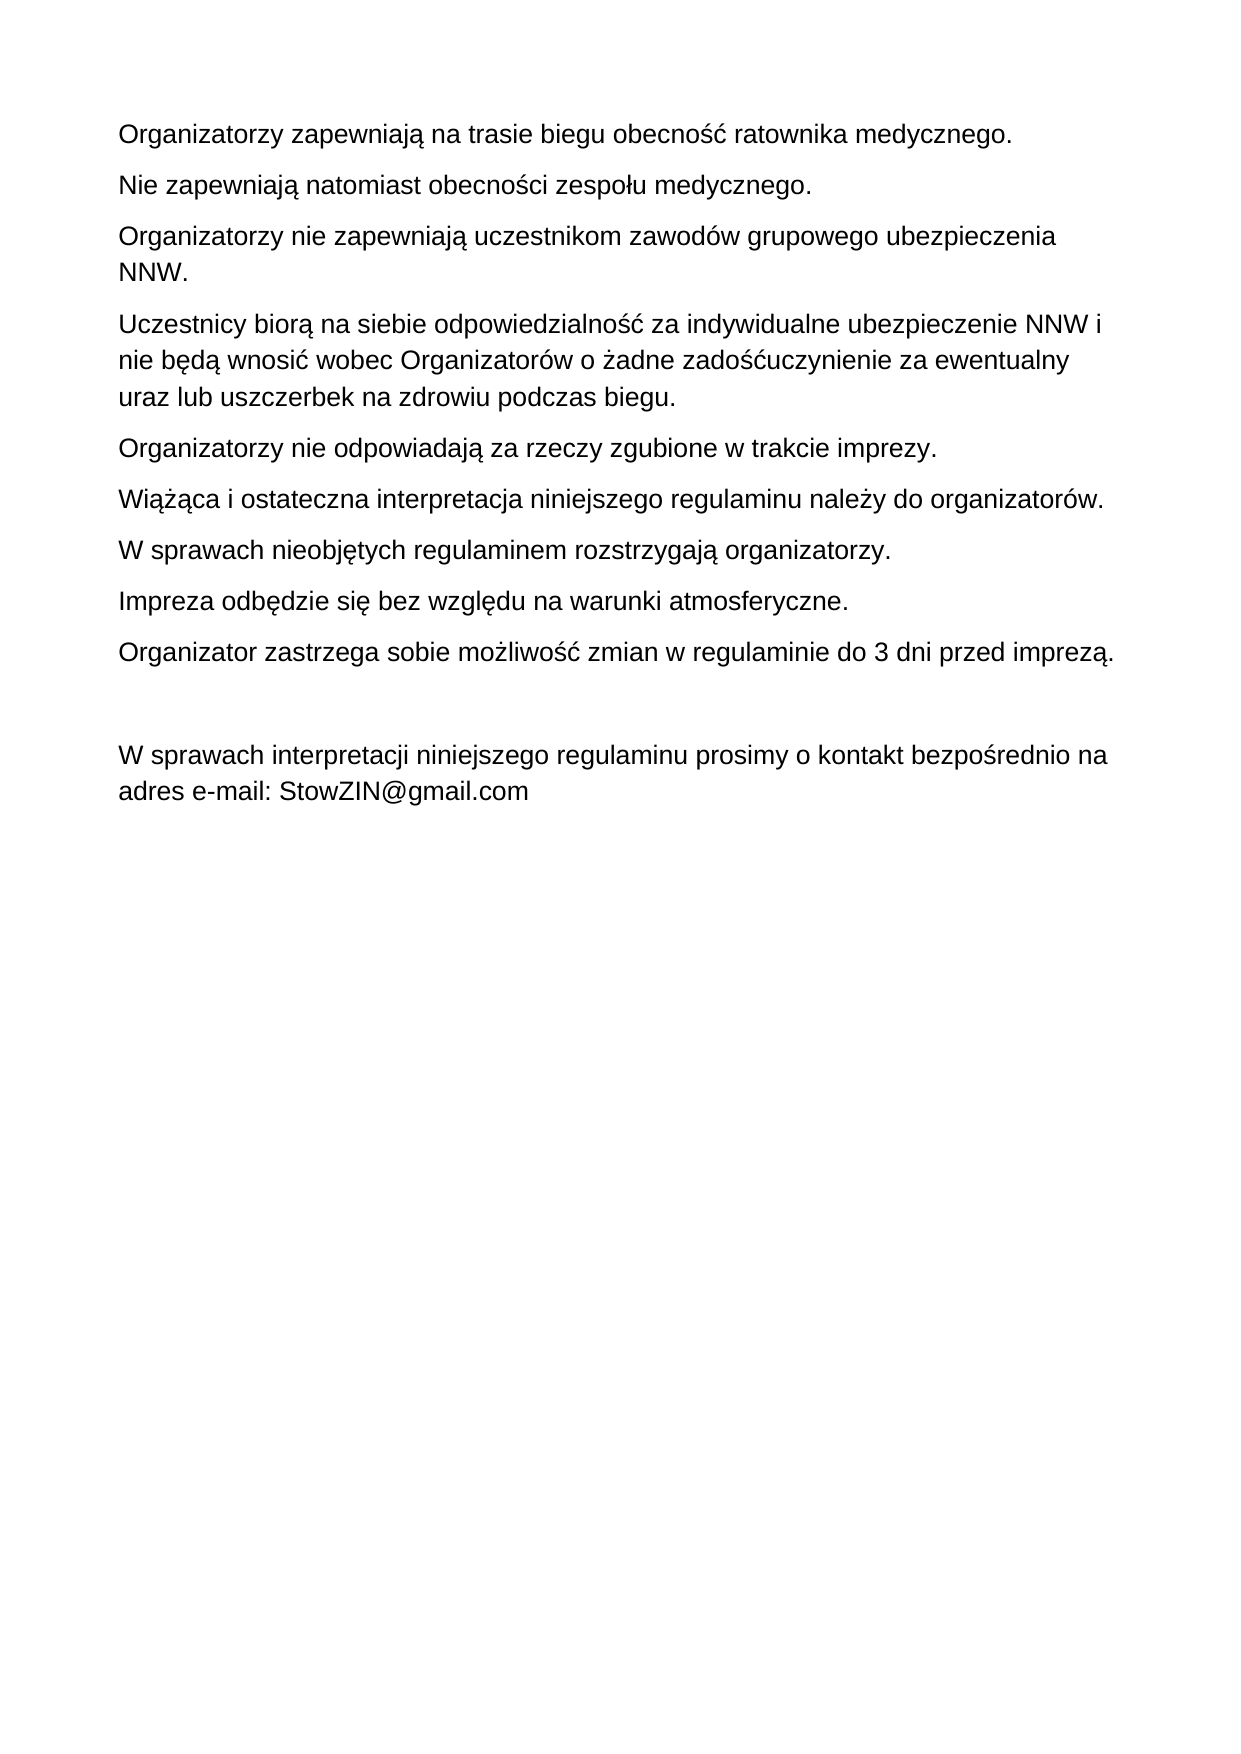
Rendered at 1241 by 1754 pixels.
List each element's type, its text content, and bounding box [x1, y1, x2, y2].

text Uczestnicy biorą na siebie odpowiedzialność za indywidualne ubezpieczenie NNW i nie będą wnosić wobec Organizatorów o żadne zadośćuczynienie za ewentualny uraz lub uszczerbek na zdrowiu podczas biegu. [118, 308, 1122, 412]
text Wiążąca i ostateczna interpretacja niniejszego regulaminu należy do organizatorów. [118, 483, 1122, 514]
text W sprawach interpretacji niniejszego regulaminu prosimy o kontakt bezpośrednio na adres e-mail: StowZIN@gmail.com [118, 739, 1122, 840]
text Organizator zastrzega sobie możliwość zmian w regulaminie do 3 dni przed imprezą. [118, 637, 1122, 667]
text Organizatorzy zapewniają na trasie biegu obecność ratownika medycznego. [118, 118, 1122, 149]
text Organizatorzy nie odpowiadają za rzeczy zgubione w trakcie imprezy. [118, 432, 1122, 463]
text Nie zapewniają natomiast obecności zespołu medycznego. [118, 169, 1122, 200]
text Organizatorzy nie zapewniają uczestnikom zawodów grupowego ubezpieczenia NNW. [118, 220, 1122, 287]
text Impreza odbędzie się bez względu na warunki atmosferyczne. [118, 586, 1122, 616]
text W sprawach nieobjętych regulaminem rozstrzygają organizatorzy. [118, 535, 1122, 565]
